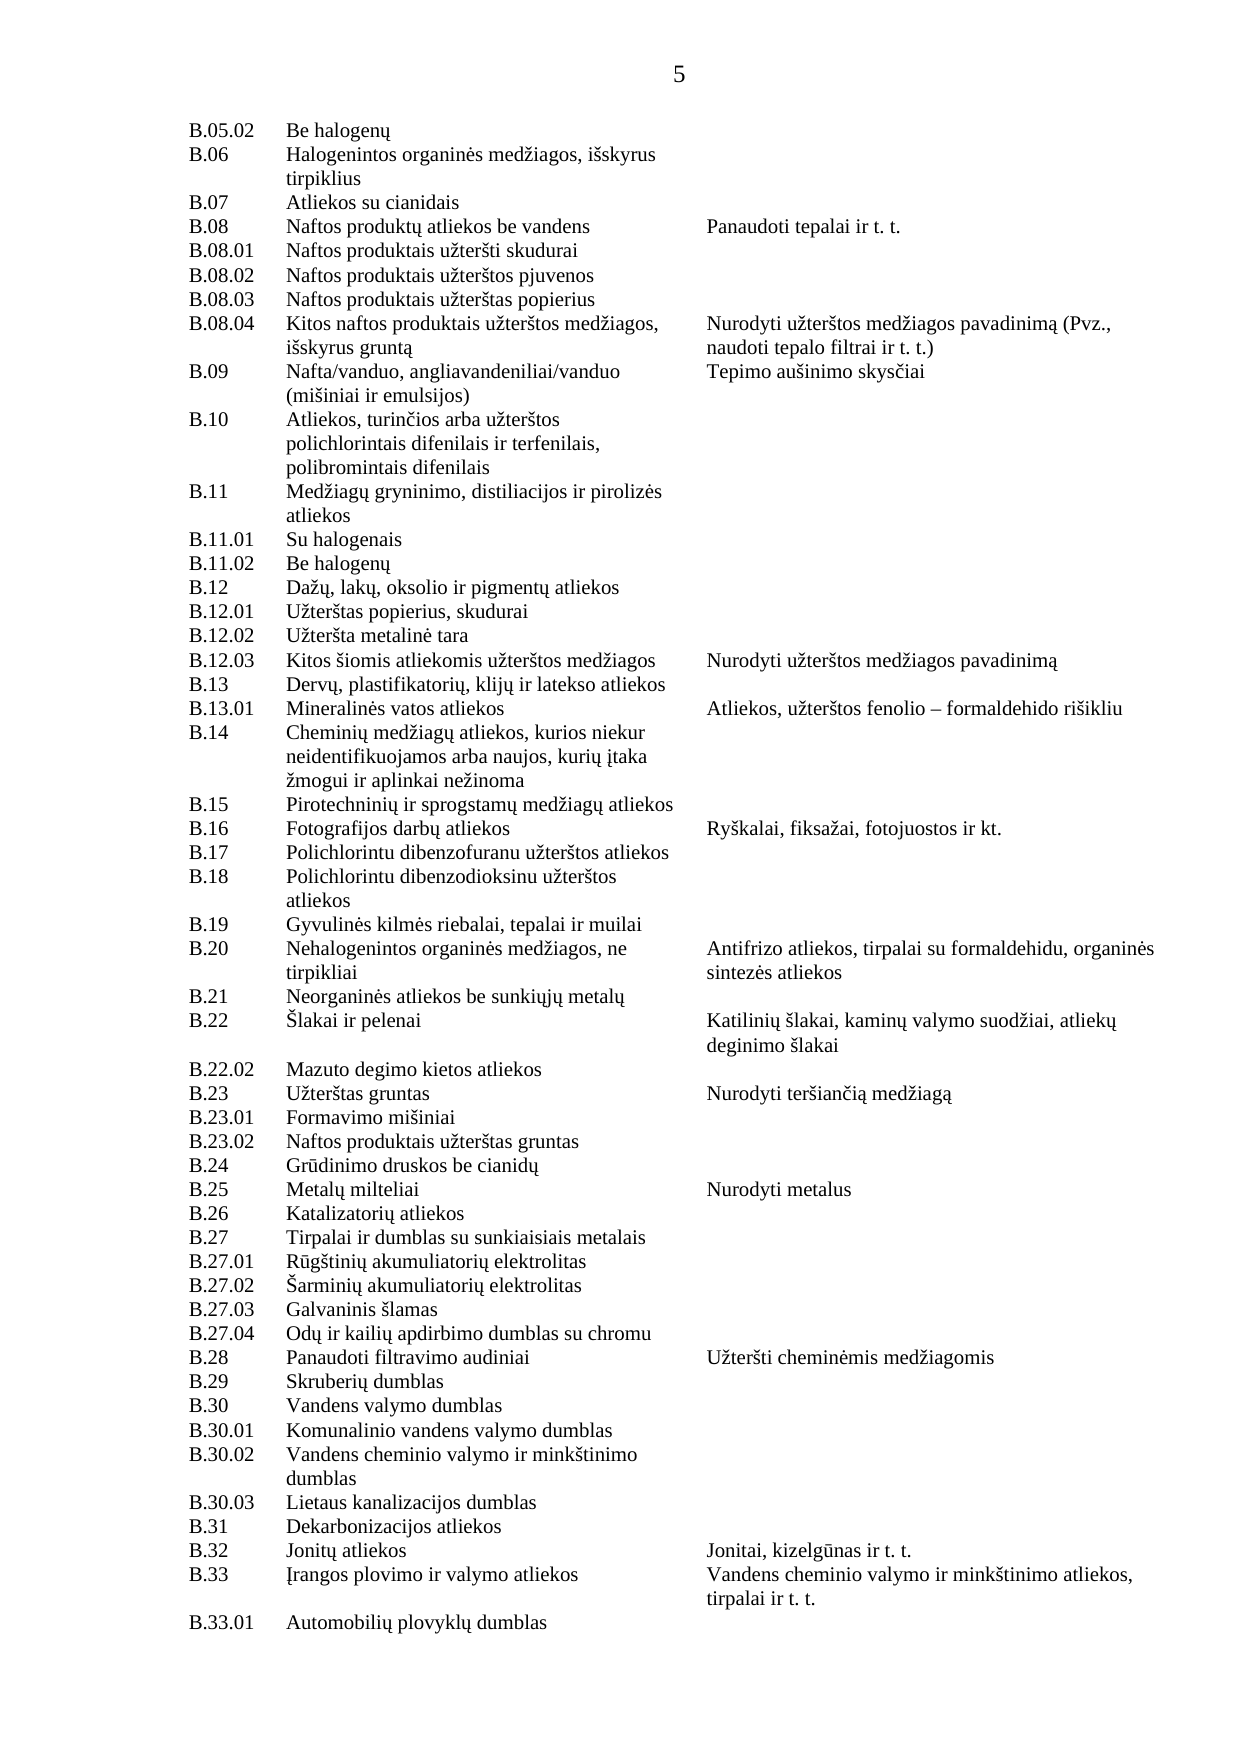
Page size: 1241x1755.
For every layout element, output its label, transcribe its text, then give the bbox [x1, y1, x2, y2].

table_cell Įrangos plovimo ir valymo atliekos [275, 1562, 695, 1610]
table_cell B.11 [177, 479, 274, 527]
table_cell [695, 1225, 1181, 1249]
table_cell [695, 1057, 1181, 1081]
table_cell Odų ir kailių apdirbimo dumblas su chromu [275, 1321, 695, 1345]
table_cell Kitos naftos produktais užterštos medžiagos, išskyrus gruntą [275, 311, 695, 359]
table_cell [695, 599, 1181, 623]
table_cell B.21 [177, 984, 274, 1008]
table_cell [695, 1490, 1181, 1514]
table_cell B.18 [177, 864, 274, 912]
table_cell Metalų milteliai [275, 1177, 695, 1201]
table_cell B.16 [177, 816, 274, 840]
table_cell B.12 [177, 575, 274, 599]
table_cell B.07 [177, 190, 274, 214]
table_cell [695, 1418, 1181, 1442]
table_cell Nurodyti užterštos medžiagos pavadinimą (Pvz., naudoti tepalo filtrai ir t. t.) [695, 311, 1181, 359]
table_cell Skruberių dumblas [275, 1369, 695, 1393]
table_cell Galvaninis šlamas [275, 1297, 695, 1321]
table_cell B.22.02 [177, 1057, 274, 1081]
table_cell B.27.01 [177, 1249, 274, 1273]
table_cell Tepimo aušinimo skysčiai [695, 359, 1181, 407]
table_cell Medžiagų gryninimo, distiliacijos ir pirolizės atliekos [275, 479, 695, 527]
table_cell Nehalogenintos organinės medžiagos, ne tirpikliai [275, 936, 695, 984]
table_cell [695, 1297, 1181, 1321]
table_cell Kitos šiomis atliekomis užterštos medžiagos [275, 648, 695, 672]
table_cell B.23 [177, 1081, 274, 1105]
table_cell Vandens cheminio valymo ir minkštinimo atliekos, tirpalai ir t. t. [695, 1562, 1181, 1610]
table_cell [695, 672, 1181, 696]
table_cell [695, 479, 1181, 527]
table_cell Užteršta metalinė tara [275, 624, 695, 647]
table_cell Užterštas popierius, skudurai [275, 599, 695, 623]
table_cell B.13.01 [177, 696, 274, 720]
table_cell B.33 [177, 1562, 274, 1610]
table_cell [695, 1273, 1181, 1297]
table_cell B.08 [177, 214, 274, 238]
table_cell Polichlorintu dibenzofuranu užterštos atliekos [275, 840, 695, 864]
table_cell Vandens valymo dumblas [275, 1394, 695, 1417]
table_cell Tirpalai ir dumblas su sunkiaisiais metalais [275, 1225, 695, 1249]
table_cell Naftos produktais užteršti skudurai [275, 239, 695, 262]
table_cell B.10 [177, 407, 274, 479]
table_cell [695, 1369, 1181, 1393]
table_cell Nurodyti teršiančią medžiagą [695, 1081, 1181, 1105]
table_cell [695, 1610, 1181, 1634]
table_cell [695, 840, 1181, 864]
table_cell [695, 792, 1181, 816]
table_cell B.08.04 [177, 311, 274, 359]
table_cell [695, 551, 1181, 575]
table_cell B.33.01 [177, 1610, 274, 1634]
table_cell [695, 1394, 1181, 1417]
table_cell [695, 1105, 1181, 1129]
table_cell Formavimo mišiniai [275, 1105, 695, 1129]
table_cell Nafta/vanduo, angliavandeniliai/vanduo (mišiniai ir emulsijos) [275, 359, 695, 407]
table_cell [695, 912, 1181, 936]
table_cell Atliekos, turinčios arba užterštos polichlorintais difenilais ir terfenilais, polibromintais difenilais [275, 407, 695, 479]
table_cell B.11.02 [177, 551, 274, 575]
table_cell Nurodyti metalus [695, 1177, 1181, 1201]
table_cell B.09 [177, 359, 274, 407]
table_cell B.19 [177, 912, 274, 936]
table_cell Grūdinimo druskos be cianidų [275, 1153, 695, 1177]
table_cell B.14 [177, 720, 274, 792]
table_cell B.30.01 [177, 1418, 274, 1442]
table_cell Halogenintos organinės medžiagos, išskyrus tirpiklius [275, 142, 695, 190]
table_cell Dervų, plastifikatorių, klijų ir latekso atliekos [275, 672, 695, 696]
table_cell Katilinių šlakai, kaminų valymo suodžiai, atliekų deginimo šlakai [695, 1009, 1181, 1057]
table_cell B.23.01 [177, 1105, 274, 1129]
table_cell B.17 [177, 840, 274, 864]
table_cell B.28 [177, 1345, 274, 1369]
table_cell [695, 527, 1181, 551]
table_cell B.08.01 [177, 239, 274, 262]
table_cell B.27.04 [177, 1321, 274, 1345]
table_cell B.05.02 [177, 118, 274, 142]
table_cell Gyvulinės kilmės riebalai, tepalai ir muilai [275, 912, 695, 936]
table_cell [695, 118, 1181, 142]
table_cell Jonitai, kizelgūnas ir t. t. [695, 1538, 1181, 1562]
table_cell B.23.02 [177, 1129, 274, 1153]
table_cell Su halogenais [275, 527, 695, 551]
table_cell [695, 1201, 1181, 1225]
table_cell Šlakai ir pelenai [275, 1009, 695, 1057]
table_cell [695, 575, 1181, 599]
table_cell [695, 984, 1181, 1008]
table_cell Dažų, lakų, oksolio ir pigmentų atliekos [275, 575, 695, 599]
table_cell [695, 1249, 1181, 1273]
table_cell Rūgštinių akumuliatorių elektrolitas [275, 1249, 695, 1273]
table_cell Panaudoti tepalai ir t. t. [695, 214, 1181, 238]
table_cell Jonitų atliekos [275, 1538, 695, 1562]
table_cell B.12.01 [177, 599, 274, 623]
table_cell B.12.03 [177, 648, 274, 672]
table_cell [695, 1514, 1181, 1538]
table_cell B.20 [177, 936, 274, 984]
table_cell Mineralinės vatos atliekos [275, 696, 695, 720]
table_cell Mazuto degimo kietos atliekos [275, 1057, 695, 1081]
table_cell [695, 407, 1181, 479]
table_cell B.15 [177, 792, 274, 816]
table_cell B.24 [177, 1153, 274, 1177]
table_cell Nurodyti užterštos medžiagos pavadinimą [695, 648, 1181, 672]
table_cell B.30 [177, 1394, 274, 1417]
table_cell Lietaus kanalizacijos dumblas [275, 1490, 695, 1514]
table_cell Naftos produktais užterštas popierius [275, 287, 695, 311]
table_cell B.30.02 [177, 1442, 274, 1490]
table_cell B.30.03 [177, 1490, 274, 1514]
table_cell B.22 [177, 1009, 274, 1057]
table_cell [695, 624, 1181, 647]
table_cell Katalizatorių atliekos [275, 1201, 695, 1225]
table_cell B.12.02 [177, 624, 274, 647]
table_cell [695, 1153, 1181, 1177]
table_cell [695, 287, 1181, 311]
table_cell Panaudoti filtravimo audiniai [275, 1345, 695, 1369]
table_cell Be halogenų [275, 118, 695, 142]
table_cell B.11.01 [177, 527, 274, 551]
table_cell [695, 1129, 1181, 1153]
table_cell Dekarbonizacijos atliekos [275, 1514, 695, 1538]
table_cell Užteršti cheminėmis medžiagomis [695, 1345, 1181, 1369]
table_cell B.32 [177, 1538, 274, 1562]
table_cell [695, 864, 1181, 912]
table_cell Antifrizo atliekos, tirpalai su formaldehidu, organinės sintezės atliekos [695, 936, 1181, 984]
table_cell [695, 142, 1181, 190]
table_cell Atliekos su cianidais [275, 190, 695, 214]
table_cell [695, 263, 1181, 287]
table_cell B.08.03 [177, 287, 274, 311]
table_cell B.29 [177, 1369, 274, 1393]
table_cell Neorganinės atliekos be sunkiųjų metalų [275, 984, 695, 1008]
table_cell [695, 1442, 1181, 1490]
table_cell B.25 [177, 1177, 274, 1201]
table_cell Naftos produktais užterštos pjuvenos [275, 263, 695, 287]
table_cell Polichlorintu dibenzodioksinu užterštos atliekos [275, 864, 695, 912]
table_cell B.27.02 [177, 1273, 274, 1297]
table_cell Ryškalai, fiksažai, fotojuostos ir kt. [695, 816, 1181, 840]
table_cell [695, 239, 1181, 262]
table_cell B.26 [177, 1201, 274, 1225]
table_cell Naftos produktų atliekos be vandens [275, 214, 695, 238]
table_cell Komunalinio vandens valymo dumblas [275, 1418, 695, 1442]
table_cell [695, 1321, 1181, 1345]
table_cell [695, 190, 1181, 214]
table_cell B.06 [177, 142, 274, 190]
table_cell Šarminių akumuliatorių elektrolitas [275, 1273, 695, 1297]
table_cell Pirotechninių ir sprogstamų medžiagų atliekos [275, 792, 695, 816]
table_cell Be halogenų [275, 551, 695, 575]
table_cell B.08.02 [177, 263, 274, 287]
table_cell Fotografijos darbų atliekos [275, 816, 695, 840]
table_cell B.13 [177, 672, 274, 696]
table_cell Vandens cheminio valymo ir minkštinimo dumblas [275, 1442, 695, 1490]
table_cell B.31 [177, 1514, 274, 1538]
table_cell Automobilių plovyklų dumblas [275, 1610, 695, 1634]
table_cell Atliekos, užterštos fenolio – formaldehido rišikliu [695, 696, 1181, 720]
table_cell B.27.03 [177, 1297, 274, 1321]
table_cell Cheminių medžiagų atliekos, kurios niekur neidentifikuojamos arba naujos, kurių įtaka žmogui ir aplinkai nežinoma [275, 720, 695, 792]
table_cell B.27 [177, 1225, 274, 1249]
table_cell [695, 720, 1181, 792]
table_cell Užterštas gruntas [275, 1081, 695, 1105]
table_cell Naftos produktais užterštas gruntas [275, 1129, 695, 1153]
